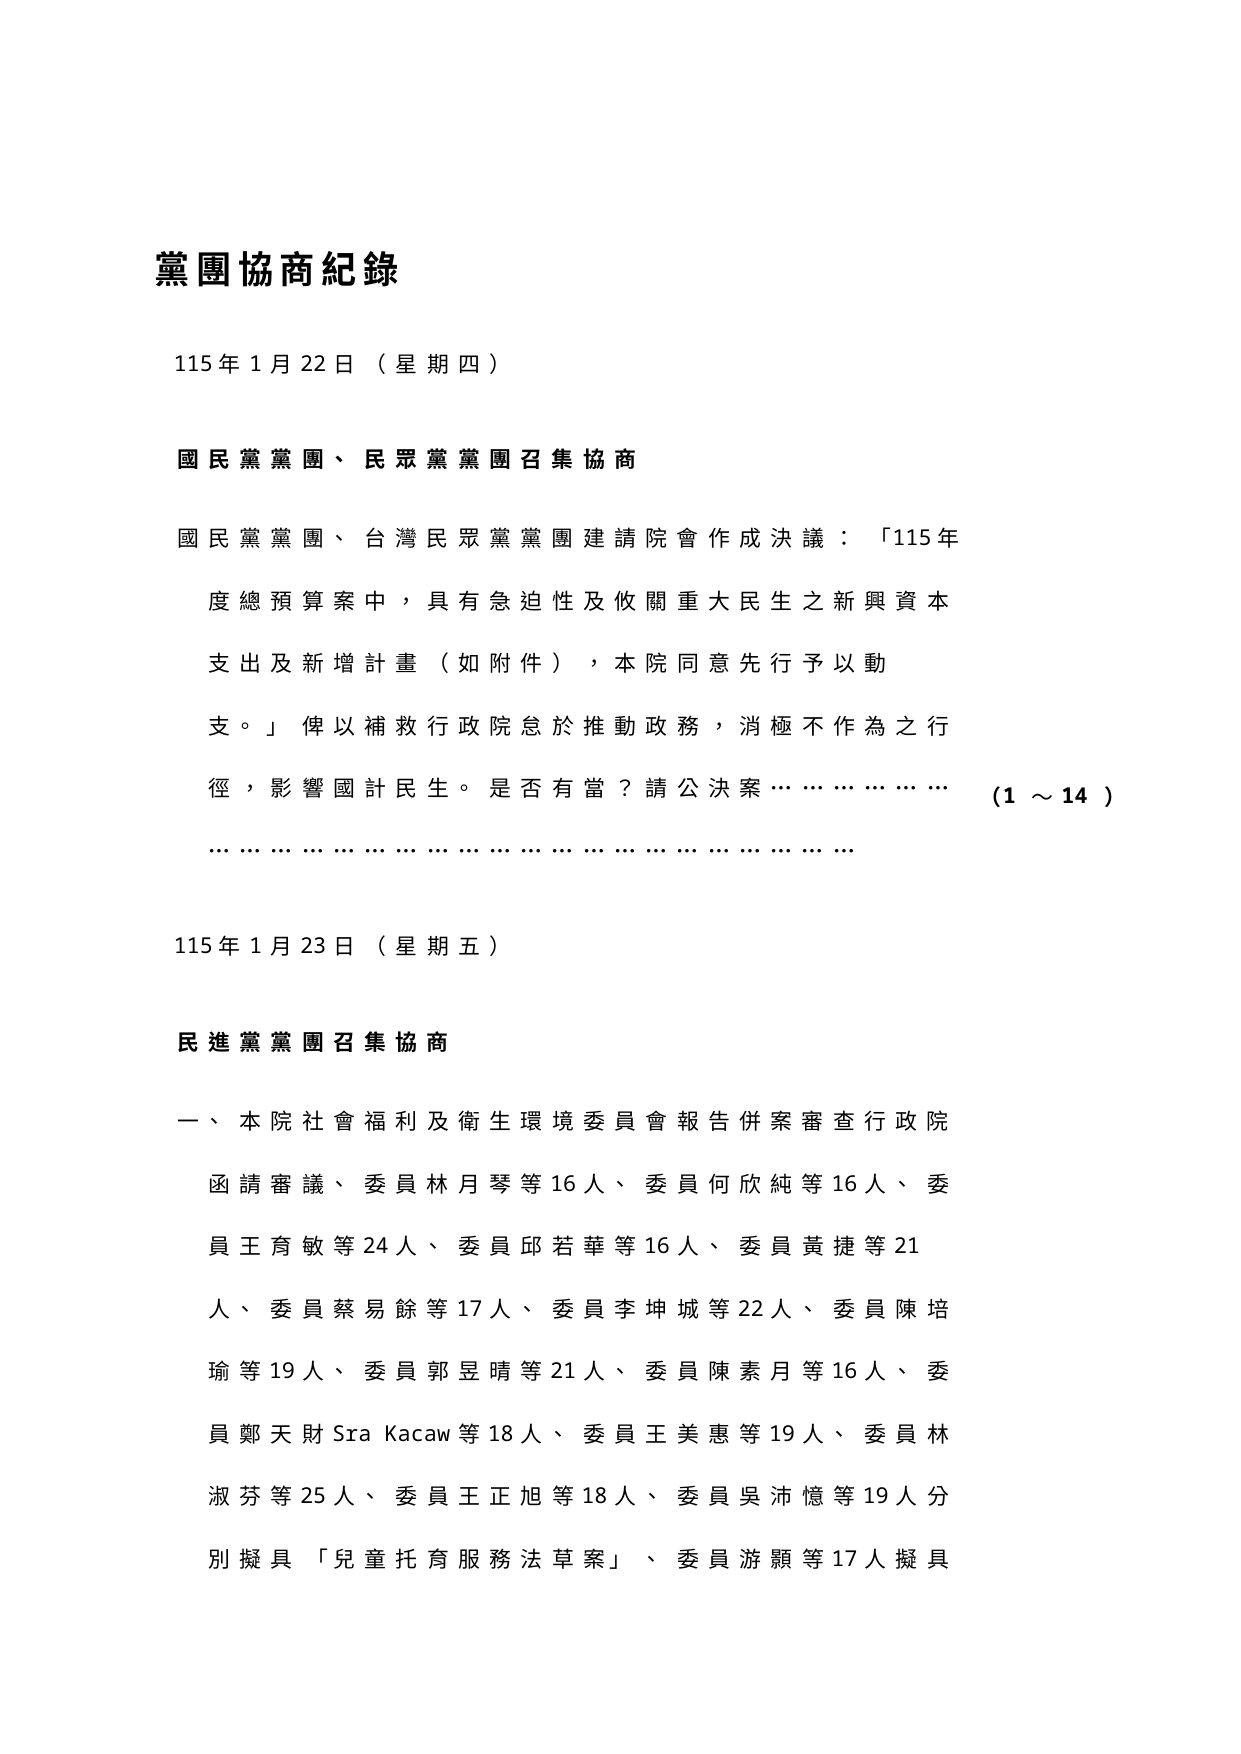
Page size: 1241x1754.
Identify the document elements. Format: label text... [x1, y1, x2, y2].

table_cell ～ [1023, 506, 1053, 897]
table_cell 115年1月23日（星期五） [150, 898, 1108, 993]
table_cell （ [967, 506, 986, 897]
table_cell 一、本院社會福利及衛生環境委員會報告併案審查行政院函請審議、委員林月琴等16人、委員何欣純等16人、委員王育敏等24人、委員邱若華等16人、委員黃捷等21人、委員蔡易餘等17人、委員李坤城等22人、委員陳培瑜等19人、委員郭昱晴等21人、委員陳素月等16人、委員鄭天財Sra Kacaw等18人、委員王美惠等19人、委員林淑芬等25人、委員王正旭等18人、委員吳沛憶等19人分別擬具「兒童托育服務法草案」、委員游顥等17人擬具 [150, 1089, 967, 1589]
table_cell 國民黨黨團、民眾黨黨團召集協商 [150, 410, 1108, 506]
table_cell [1023, 1089, 1053, 1589]
table_cell ） [1091, 1089, 1108, 1589]
table_cell 國民黨黨團、台灣民眾黨黨團建請院會作成決議：「115年度總預算案中，具有急迫性及攸關重大民生之新興資本支出及新增計畫（如附件），本院同意先行予以動支。」俾以補救行政院怠於推動政務，消極不作為之行徑，影響國計民生。是否有當？請公決案……………………………………………………………………… [150, 506, 967, 897]
table_cell 1 [986, 506, 1023, 897]
table_cell 14 [1053, 506, 1091, 897]
table_cell [1053, 1089, 1091, 1589]
table_cell 黨團協商紀錄 [150, 219, 1108, 314]
table_cell 115年1月22日（星期四） [150, 315, 1108, 410]
table_cell ） [1091, 506, 1108, 897]
table_cell （ [967, 1089, 986, 1589]
table_cell 15 [986, 1089, 1023, 1589]
table_cell 民進黨黨團召集協商 [150, 993, 1108, 1089]
